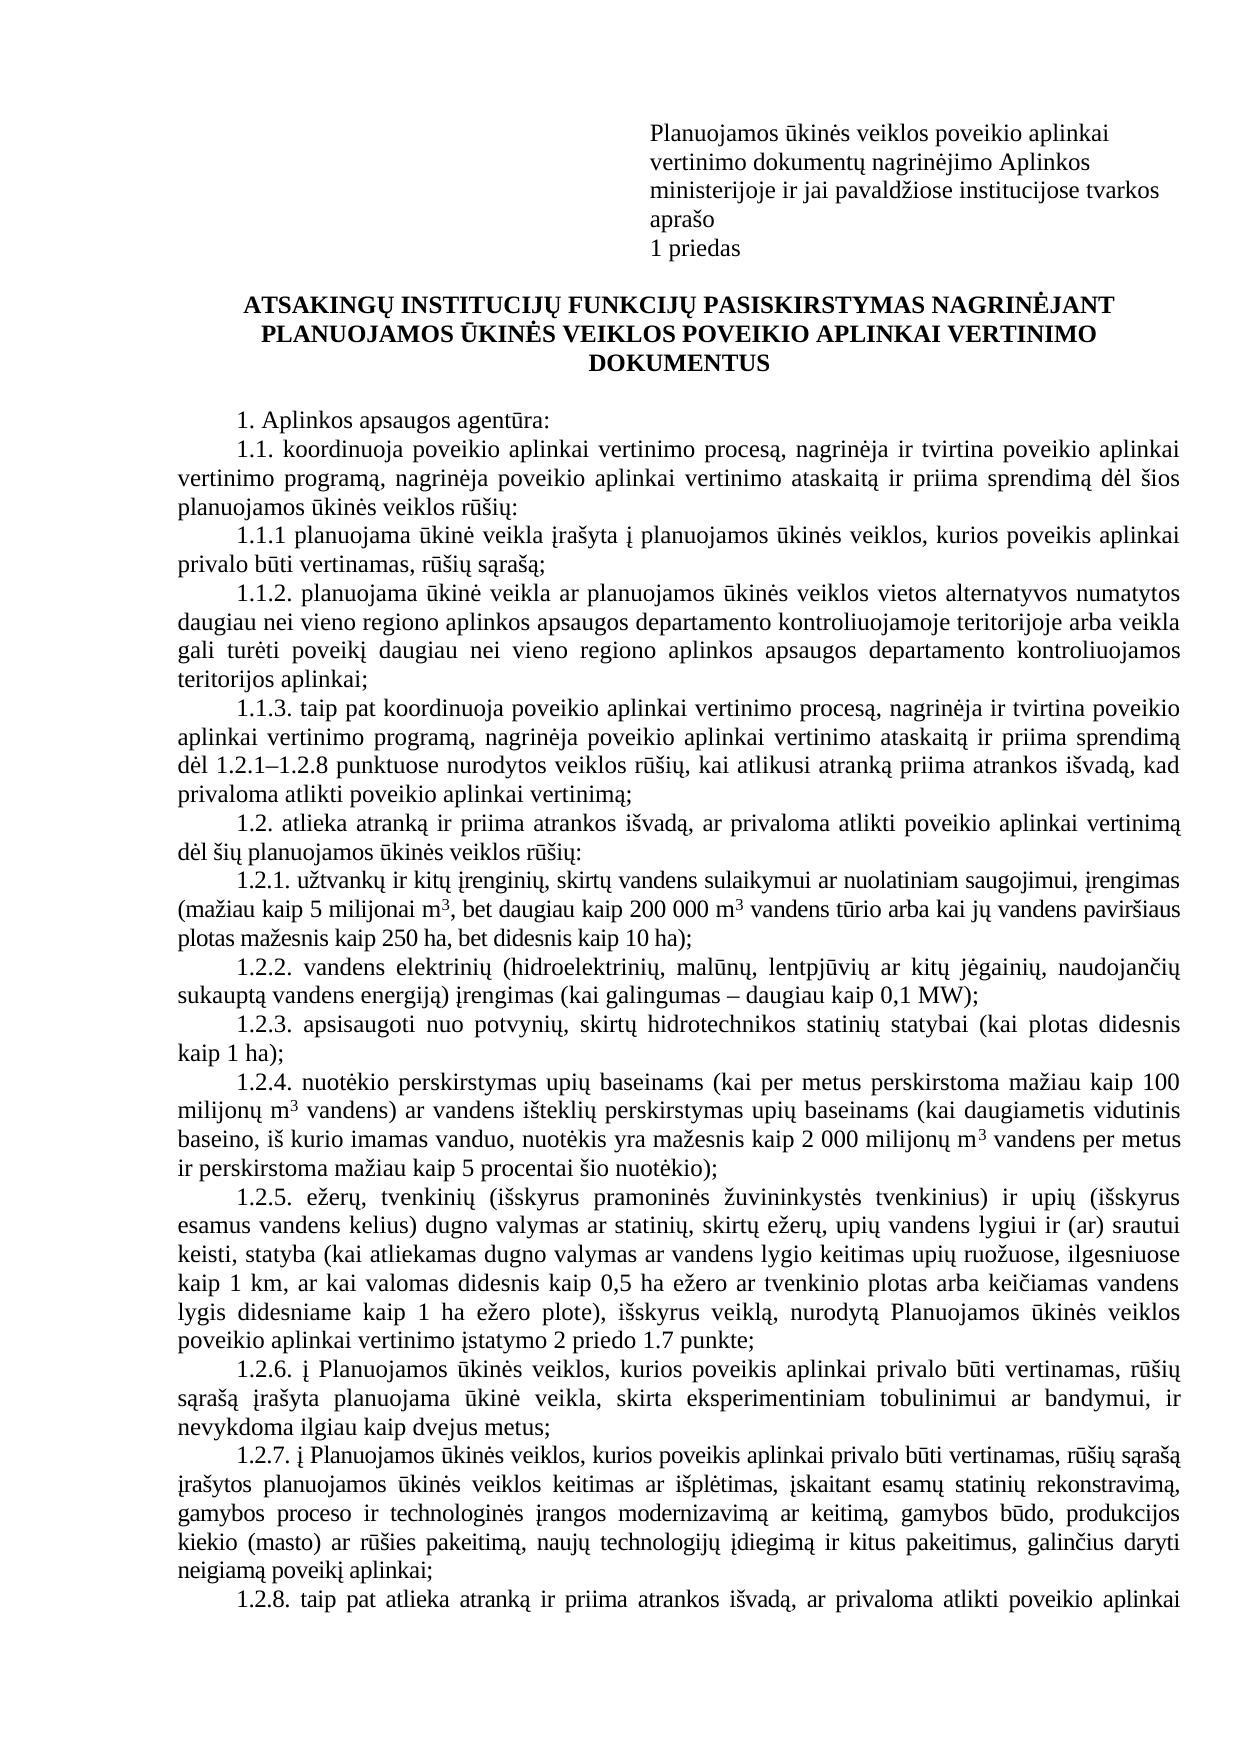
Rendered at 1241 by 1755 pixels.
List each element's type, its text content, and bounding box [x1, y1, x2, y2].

text 1.2.8. taip pat atlieka atranką ir priima atrankos išvadą, ar privaloma atlikti poveikio aplinkai [177, 1584, 1181, 1613]
text 1.1. koordinuoja poveikio aplinkai vertinimo procesą, nagrinėja ir tvirtina poveikio aplinkai vertinimo programą, nagrinėja poveikio aplinkai vertinimo ataskaitą ir priima sprendimą dėl šios planuojamos ūkinės veiklos rūšių: [177, 434, 1181, 521]
text 1.2.4. nuotėkio perskirstymas upių baseinams (kai per metus perskirstoma mažiau kaip 100 milijonų m3 vandens) ar vandens išteklių perskirstymas upių baseinams (kai daugiametis vidutinis baseino, iš kurio imamas vanduo, nuotėkis yra mažesnis kaip 2 000 milijonų m3 vandens per metus ir perskirstoma mažiau kaip 5 procentai šio nuotėkio); [177, 1067, 1181, 1182]
text 1.1.3. taip pat koordinuoja poveikio aplinkai vertinimo procesą, nagrinėja ir tvirtina poveikio aplinkai vertinimo programą, nagrinėja poveikio aplinkai vertinimo ataskaitą ir priima sprendimą dėl 1.2.1–1.2.8 punktuose nurodytos veiklos rūšių, kai atlikusi atranką priima atrankos išvadą, kad privaloma atlikti poveikio aplinkai vertinimą; [177, 693, 1181, 808]
text 1.2.3. apsisaugoti nuo potvynių, skirtų hidrotechnikos statinių statybai (kai plotas didesnis kaip 1 ha); [177, 1009, 1181, 1067]
text 1.1.1 planuojama ūkinė veikla įrašyta į planuojamos ūkinės veiklos, kurios poveikis aplinkai privalo būti vertinamas, rūšių sąrašą; [177, 521, 1181, 578]
text 1.2.7. į Planuojamos ūkinės veiklos, kurios poveikis aplinkai privalo būti vertinamas, rūšių sąrašą įrašytos planuojamos ūkinės veiklos keitimas ar išplėtimas, įskaitant esamų statinių rekonstravimą, gamybos proceso ir technologinės įrangos modernizavimą ar keitimą, gamybos būdo, produkcijos kiekio (masto) ar rūšies pakeitimą, naujų technologijų įdiegimą ir kitus pakeitimus, galinčius daryti neigiamą poveikį aplinkai; [177, 1441, 1181, 1584]
text 1.2.6. į Planuojamos ūkinės veiklos, kurios poveikis aplinkai privalo būti vertinamas, rūšių sąrašą įrašyta planuojama ūkinė veikla, skirta eksperimentiniam tobulinimui ar bandymui, ir nevykdoma ilgiau kaip dvejus metus; [177, 1354, 1181, 1441]
text 1.2.5. ežerų, tvenkinių (išskyrus pramoninės žuvininkystės tvenkinius) ir upių (išskyrus esamus vandens kelius) dugno valymas ar statinių, skirtų ežerų, upių vandens lygiui ir (ar) srautui keisti, statyba (kai atliekamas dugno valymas ar vandens lygio keitimas upių ruožuose, ilgesniuose kaip 1 km, ar kai valomas didesnis kaip 0,5 ha ežero ar tvenkinio plotas arba keičiamas vandens lygis didesniame kaip 1 ha ežero plote), išskyrus veiklą, nurodytą Planuojamos ūkinės veiklos poveikio aplinkai vertinimo įstatymo 2 priedo 1.7 punkte; [177, 1182, 1181, 1354]
text 1.2.1. užtvankų ir kitų įrenginių, skirtų vandens sulaikymui ar nuolatiniam saugojimui, įrengimas (mažiau kaip 5 milijonai m3, bet daugiau kaip 200 000 m3 vandens tūrio arba kai jų vandens paviršiaus plotas mažesnis kaip 250 ha, bet didesnis kaip 10 ha); [177, 866, 1181, 952]
text ATSAKINGŲ INSTITUCIJŲ FUNKCIJŲ PASISKIRSTYMAS NAGRINĖJANT PLANUOJAMOS ŪKINĖS VEIKLOS POVEIKIO APLINKAI VERTINIMO DOKUMENTUS [177, 291, 1181, 377]
text 1.2. atlieka atranką ir priima atrankos išvadą, ar privaloma atlikti poveikio aplinkai vertinimą dėl šių planuojamos ūkinės veiklos rūšių: [177, 808, 1181, 866]
text Planuojamos ūkinės veiklos poveikio aplinkai vertinimo dokumentų nagrinėjimo Aplinkos ministerijoje ir jai pavaldžiose institucijose tvarkos aprašo [649, 118, 1181, 233]
text 1.2.2. vandens elektrinių (hidroelektrinių, malūnų, lentpjūvių ar kitų jėgainių, naudojančių sukauptą vandens energiją) įrengimas (kai galingumas – daugiau kaip 0,1 MW); [177, 952, 1181, 1009]
text 1.1.2. planuojama ūkinė veikla ar planuojamos ūkinės veiklos vietos alternatyvos numatytos daugiau nei vieno regiono aplinkos apsaugos departamento kontroliuojamoje teritorijoje arba veikla gali turėti poveikį daugiau nei vieno regiono aplinkos apsaugos departamento kontroliuojamos teritorijos aplinkai; [177, 578, 1181, 693]
text 1 priedas [649, 233, 1181, 262]
text 1. Aplinkos apsaugos agentūra: [177, 406, 1181, 434]
